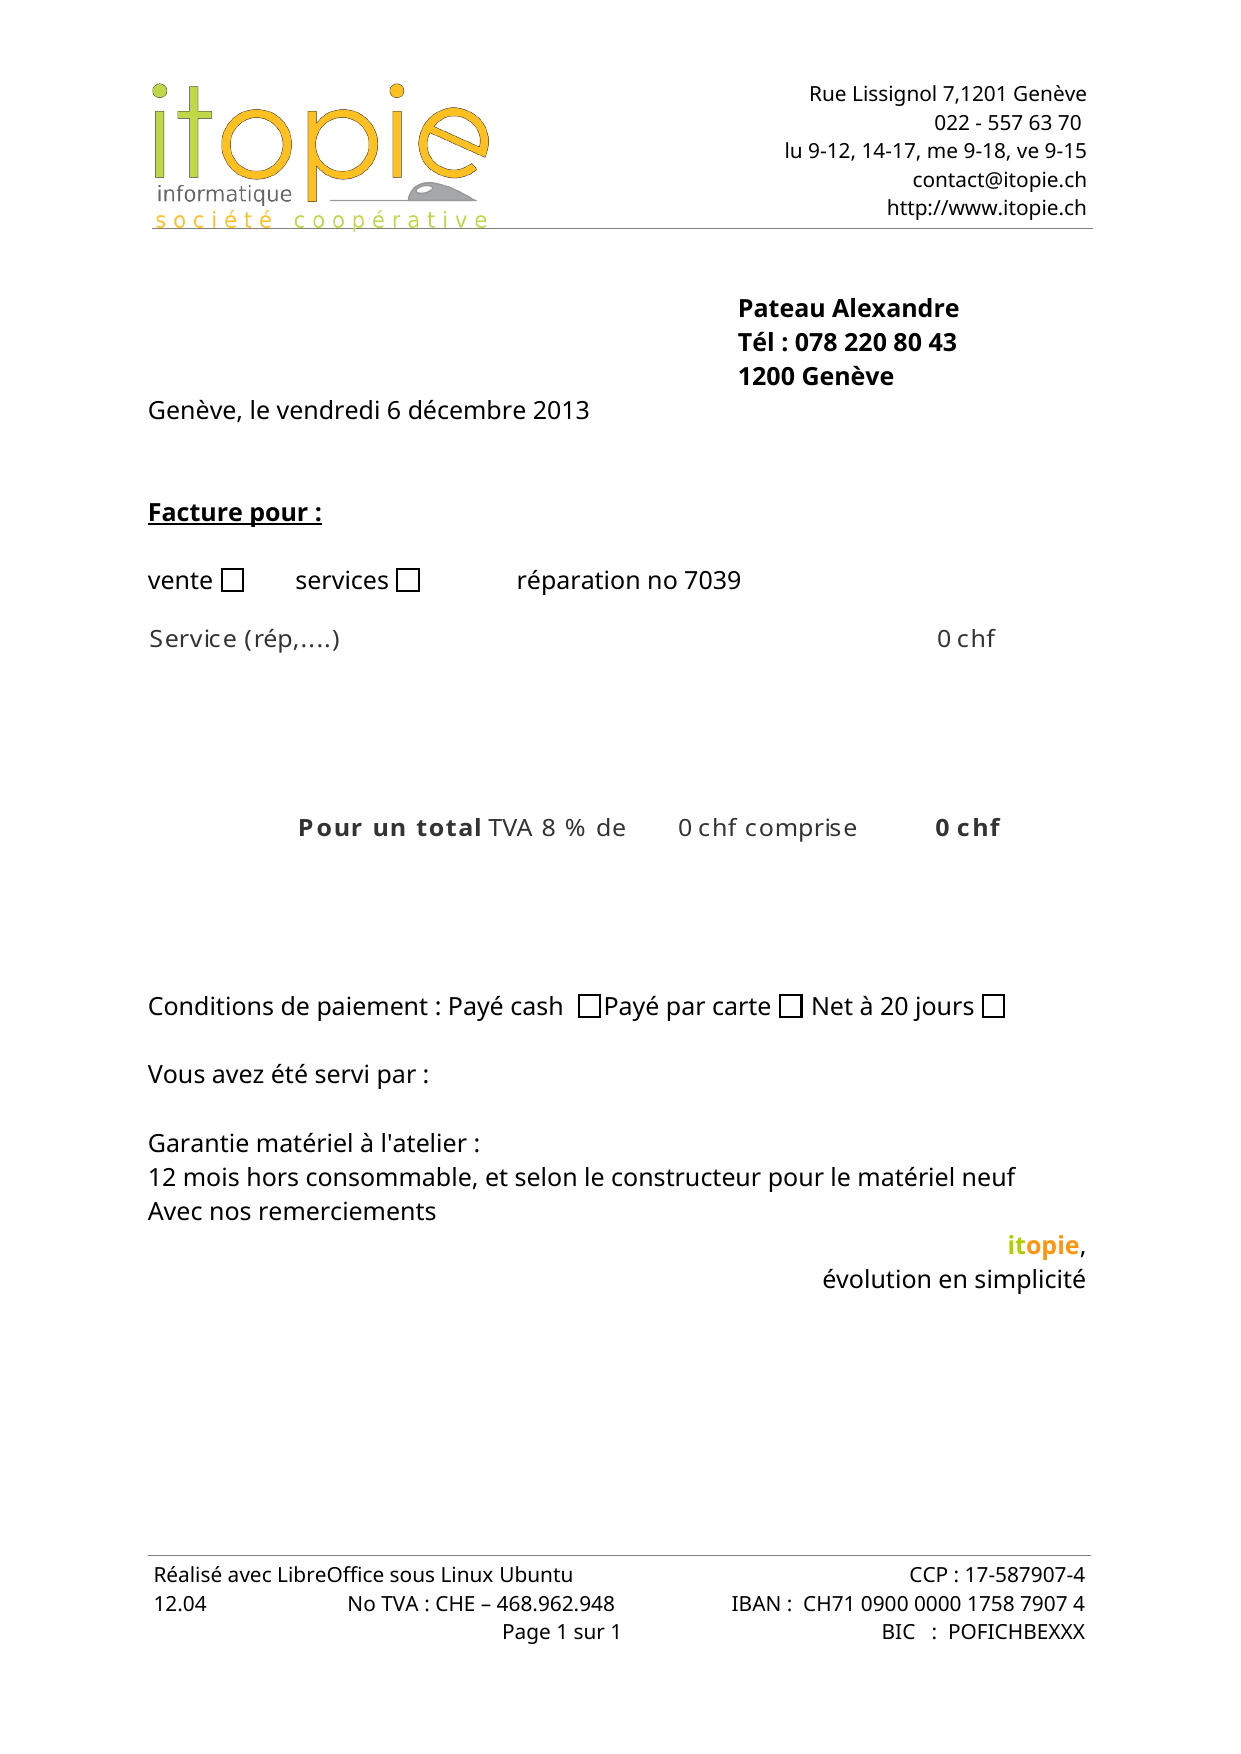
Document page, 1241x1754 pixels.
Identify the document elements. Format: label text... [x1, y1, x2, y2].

text 1200 Genève [148, 358, 1093, 392]
text Conditions de paiement : Payé cash Payé par carte Net à 20 jours [148, 989, 1093, 1023]
picture [138, 72, 500, 244]
text Vous avez été servi par : [148, 1057, 1093, 1091]
text Tél : 078 220 80 43 [148, 324, 1093, 358]
text Genève, le vendredi 6 décembre 2013 [148, 392, 1093, 427]
text Facture pour : [148, 495, 1093, 529]
text vente services réparation no 7039 [148, 563, 1093, 597]
text Avec nos remerciements [148, 1193, 1093, 1227]
text Pateau Alexandre [148, 290, 1093, 324]
text Garantie matériel à l'atelier : [148, 1125, 1093, 1159]
text itopie, [148, 1227, 1093, 1262]
text évolution en simplicité [148, 1262, 1093, 1296]
text 12 mois hors consommable, et selon le constructeur pour le matériel neuf [148, 1159, 1093, 1193]
